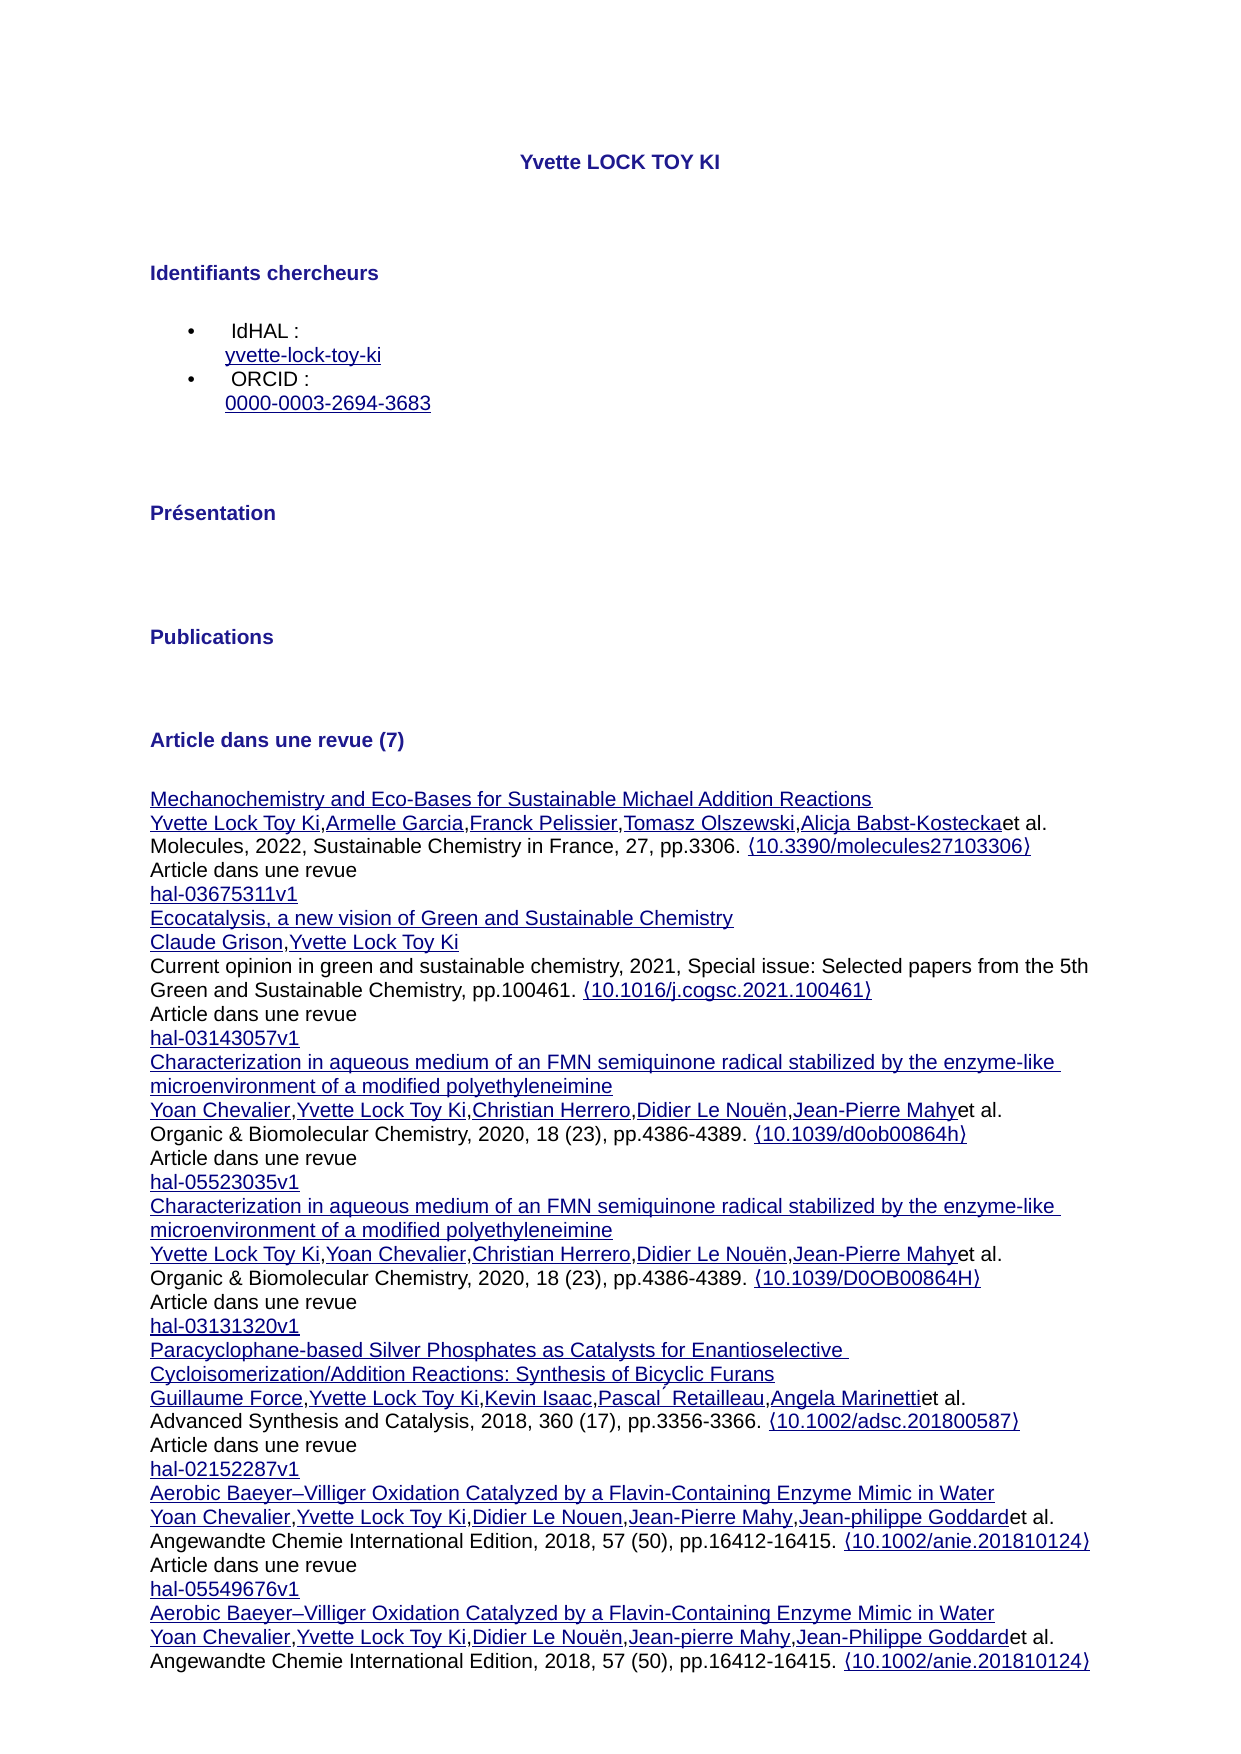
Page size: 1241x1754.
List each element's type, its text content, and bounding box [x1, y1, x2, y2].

table_header Mechanochemistry and Eco-Bases for Sustainable Michael Addition Reactions Yvette Lock Toy Ki,Armelle Garcia,Franck Pelissier,Tomasz Olszewski,Alicja Babst-Kosteckaet al. Molecules, 2022, Sustainable Chemistry in France, 27, pp.3306. ⟨10.3390/molecules27103306⟩ Article dans une revue hal-03675311v1 [150, 786, 1090, 906]
subtitle Publications [150, 625, 1090, 649]
table_cell Characterization in aqueous medium of an FMN semiquinone radical stabilized by the enzyme-like microenvironment of a modified polyethyleneimine Yoan Chevalier,Yvette Lock Toy Ki,Christian Herrero,Didier Le Nouën,Jean-Pierre Mahyet al. Organic & Biomolecular Chemistry, 2020, 18 (23), pp.4386-4389. ⟨10.1039/d0ob00864h⟩ Article dans une revue hal-05523035v1 [150, 1050, 1090, 1194]
table_cell Aerobic Baeyer–Villiger Oxidation Catalyzed by a Flavin-Containing Enzyme Mimic in Water Yoan Chevalier,Yvette Lock Toy Ki,Didier Le Nouën,Jean‐pierre Mahy,Jean-Philippe Goddardet al. Angewandte Chemie International Edition, 2018, 57 (50), pp.16412-16415. ⟨10.1002/anie.201810124⟩ [150, 1601, 1090, 1673]
table_cell Ecocatalysis, a new vision of Green and Sustainable Chemistry Claude Grison,Yvette Lock Toy Ki Current opinion in green and sustainable chemistry, 2021, Special issue: Selected papers from the 5th Green and Sustainable Chemistry, pp.100461. ⟨10.1016/j.cogsc.2021.100461⟩ Article dans une revue hal-03143057v1 [150, 906, 1090, 1050]
table_cell Paracyclophane-based Silver Phosphates as Catalysts for Enantioselective Cycloisomerization/Addition Reactions: Synthesis of Bicyclic Furans Guillaume Force,Yvette Lock Toy Ki,Kevin Isaac,Pascal ́ Retailleau,Angela Marinettiet al. Advanced Synthesis and Catalysis, 2018, 360 (17), pp.3356-3366. ⟨10.1002/adsc.201800587⟩ Article dans une revue hal-02152287v1 [150, 1338, 1090, 1481]
list yvette-lock-toy-ki [187, 343, 1090, 367]
list 0000-0003-2694-3683 [187, 391, 1090, 414]
subtitle Identifiants chercheurs [150, 260, 1090, 284]
subtitle Article dans une revue (7) [150, 728, 1090, 752]
table_cell Aerobic Baeyer–Villiger Oxidation Catalyzed by a Flavin‐Containing Enzyme Mimic in Water Yoan Chevalier,Yvette Lock Toy Ki,Didier Le Nouen,Jean-Pierre Mahy,Jean‐philippe Goddardet al. Angewandte Chemie International Edition, 2018, 57 (50), pp.16412-16415. ⟨10.1002/anie.201810124⟩ Article dans une revue hal-05549676v1 [150, 1481, 1090, 1601]
list ORCID : [187, 367, 1090, 391]
list IdHAL : [187, 319, 1090, 343]
subtitle Présentation [150, 501, 1090, 525]
subtitle Yvette LOCK TOY KI [150, 150, 1090, 174]
table_cell Characterization in aqueous medium of an FMN semiquinone radical stabilized by the enzyme-like microenvironment of a modified polyethyleneimine Yvette Lock Toy Ki,Yoan Chevalier,Christian Herrero,Didier Le Nouën,Jean-Pierre Mahyet al. Organic & Biomolecular Chemistry, 2020, 18 (23), pp.4386-4389. ⟨10.1039/D0OB00864H⟩ Article dans une revue hal-03131320v1 [150, 1194, 1090, 1337]
